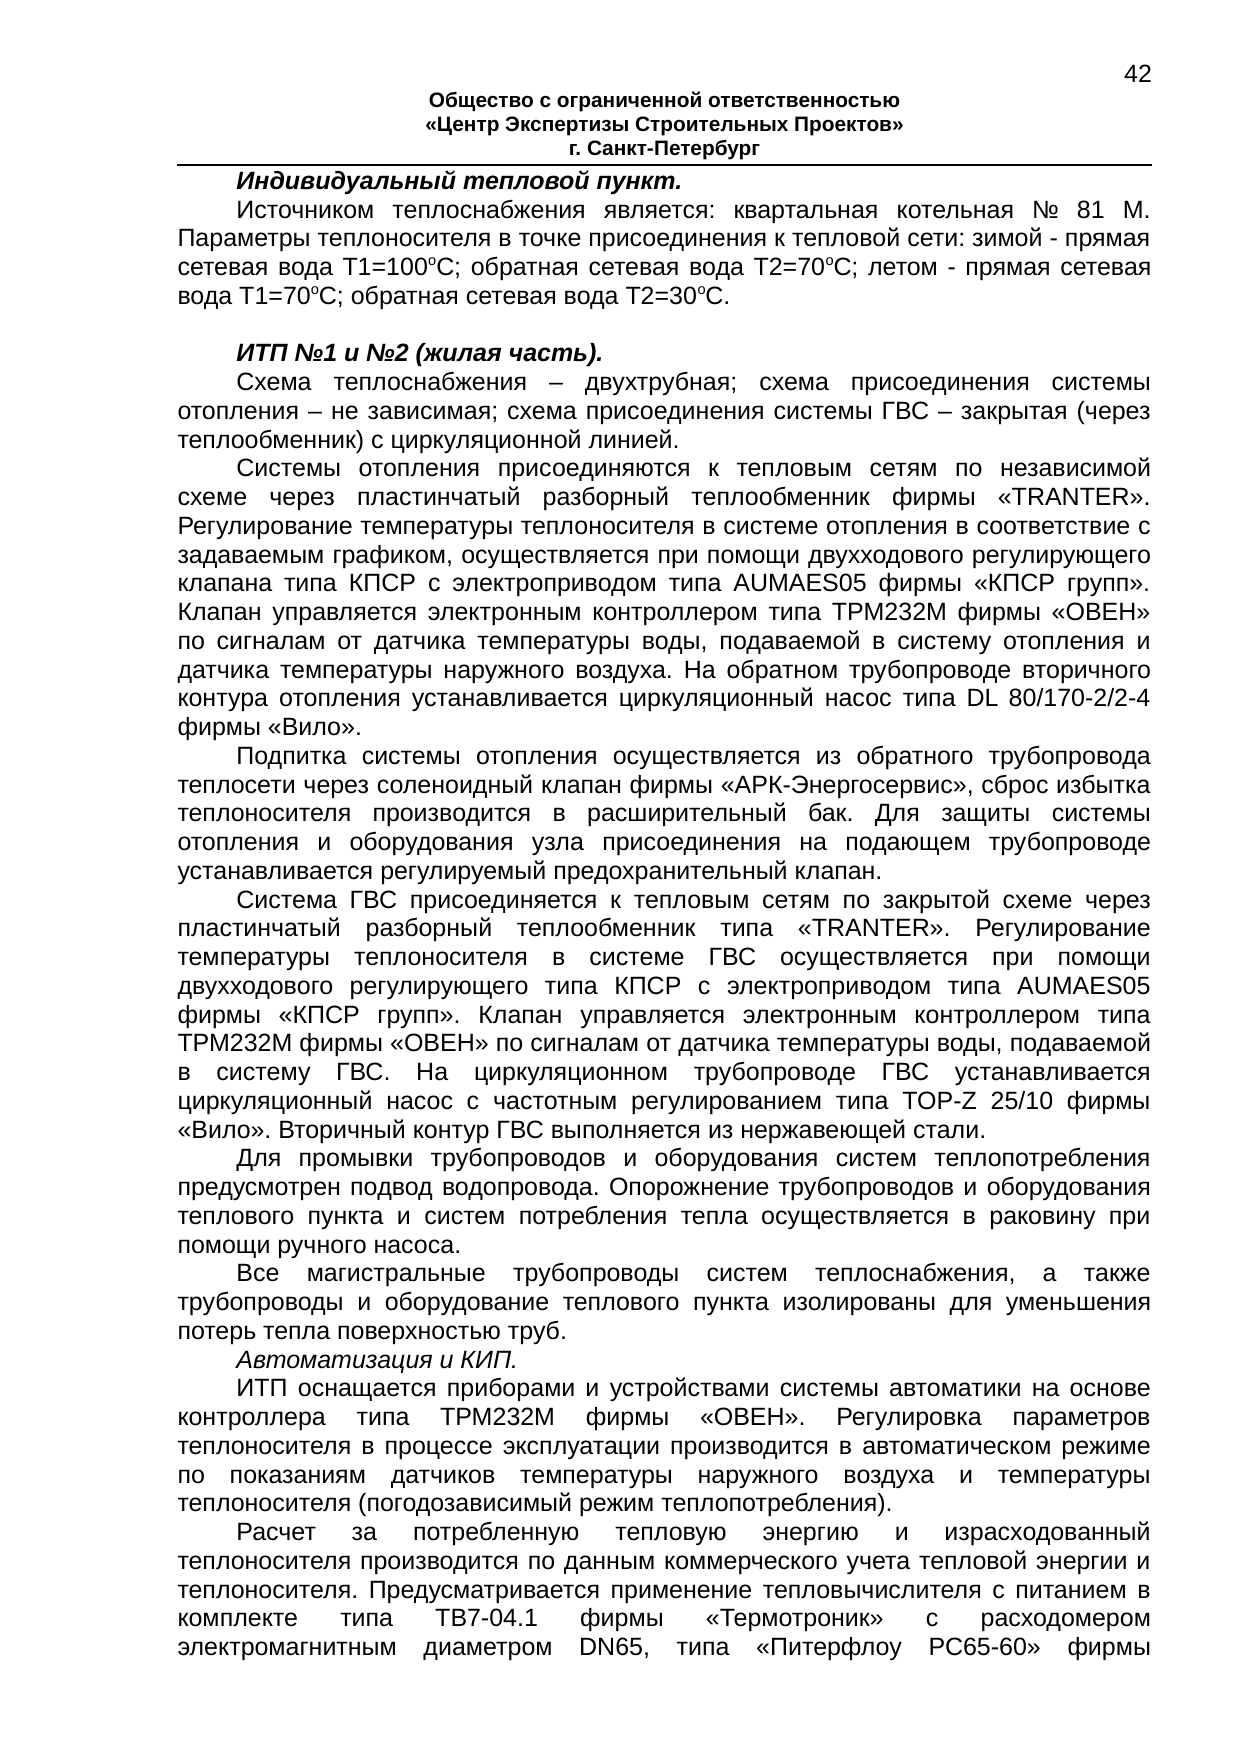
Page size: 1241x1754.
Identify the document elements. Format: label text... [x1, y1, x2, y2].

text Система ГВС присоединяется к тепловым сетям по закрытой схеме через пластинчатый разборный теплообменник типа «TRANTER». Регулирование температуры теплоносителя в системе ГВС осуществляется при помощи двухходового регулирующего типа КПСР c электроприводом типа AUMAES05 фирмы «КПСР групп». Клапан управляется электронным контроллером типа ТРМ232М фирмы «ОВЕН» по сигналам от датчика температуры воды, подаваемой в систему ГВС. На циркуляционном трубопроводе ГВС устанавливается циркуляционный насос с частотным регулированием типа TOP-Z 25/10 фирмы «Вило». Вторичный контур ГВС выполняется из нержавеющей стали. [177, 885, 1152, 1143]
text Системы отопления присоединяются к тепловым сетям по независимой схеме через пластинчатый разборный теплообменник фирмы «TRANTER». Регулирование температуры теплоносителя в системе отопления в соответствие с задаваемым графиком, осуществляется при помощи двухходового регулирующего клапана типа КПСР c электроприводом типа AUMAES05 фирмы «КПСР групп». Клапан управляется электронным контроллером типа ТРМ232М фирмы «ОВЕН» по сигналам от датчика температуры воды, подаваемой в систему отопления и датчика температуры наружного воздуха. На обратном трубопроводе вторичного контура отопления устанавливается циркуляционный насос типа DL 80/170-2/2-4 фирмы «Вило». [177, 453, 1152, 741]
text Для промывки трубопроводов и оборудования систем теплопотребления предусмотрен подвод водопровода. Опорожнение трубопроводов и оборудования теплового пункта и систем потребления тепла осуществляется в раковину при помощи ручного насоса. [177, 1143, 1152, 1258]
text Схема теплоснабжения – двухтрубная; схема присоединения системы отопления – не зависимая; схема присоединения системы ГВС – закрытая (через теплообменник) с циркуляционной линией. [177, 367, 1152, 453]
text ИТП №1 и №2 (жилая часть). [177, 338, 1152, 367]
text Индивидуальный тепловой пункт. [177, 166, 1152, 195]
text Расчет за потребленную тепловую энергию и израсходованный теплоносителя производится по данным коммерческого учета тепловой энергии и теплоносителя. Предусматривается применение тепловычислителя с питанием в комплекте типа ТВ7-04.1 фирмы «Термотроник» с расходомером электромагнитным диаметром DN65, типа «Питерфлоу РС65-60» фирмы [177, 1517, 1152, 1661]
text Источником теплоснабжения является: квартальная котельная № 81 М. Параметры теплоносителя в точке присоединения к тепловой сети: зимой - прямая сетевая вода Т1=100оС; обратная сетевая вода Т2=70оС; летом - прямая сетевая вода Т1=70оС; обратная сетевая вода Т2=30оС. [177, 195, 1152, 310]
text ИТП оснащается приборами и устройствами системы автоматики на основе контроллера типа ТРМ232М фирмы «ОВЕН». Регулировка параметров теплоносителя в процессе эксплуатации производится в автоматическом режиме по показаниям датчиков температуры наружного воздуха и температуры теплоносителя (погодозависимый режим теплопотребления). [177, 1373, 1152, 1517]
text Все магистральные трубопроводы систем теплоснабжения, а также трубопроводы и оборудование теплового пункта изолированы для уменьшения потерь тепла поверхностью труб. [177, 1258, 1152, 1345]
text Автоматизация и КИП. [177, 1345, 1152, 1373]
text Подпитка системы отопления осуществляется из обратного трубопровода теплосети через соленоидный клапан фирмы «АРК-Энергосервис», cброс избытка теплоносителя производится в расширительный бак. Для защиты системы отопления и оборудования узла присоединения на подающем трубопроводе устанавливается регулируемый предохранительный клапан. [177, 741, 1152, 885]
